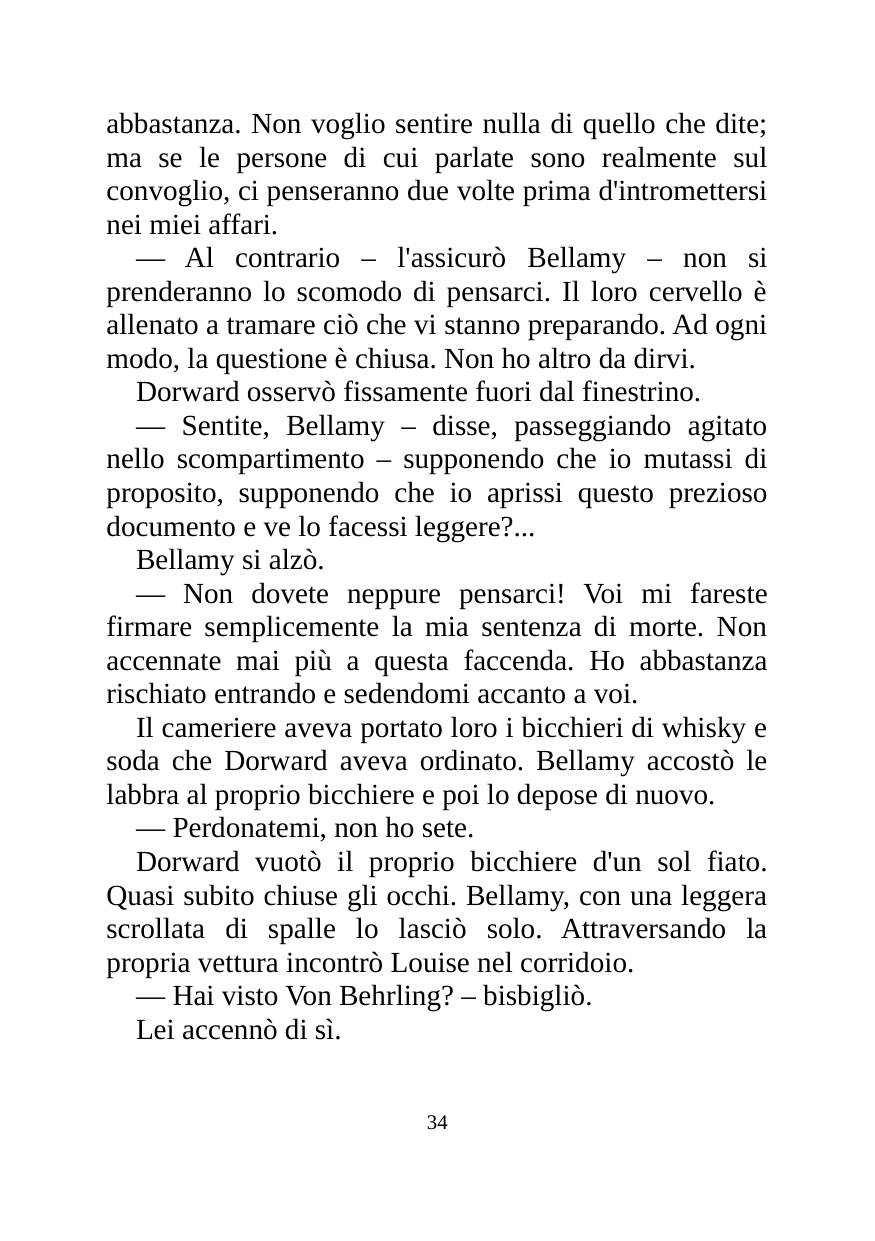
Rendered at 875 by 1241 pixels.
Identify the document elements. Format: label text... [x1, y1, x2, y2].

text Il cameriere aveva portato loro i bicchieri di whisky e soda che Dorward aveva ordinato. Bellamy accostò le labbra al proprio bicchiere e poi lo depose di nuovo. [106, 710, 768, 811]
text Dorward vuotò il proprio bicchiere d'un sol fiato. Quasi subito chiuse gli occhi. Bellamy, con una leggera scrollata di spalle lo lasciò solo. Attraversando la propria vettura incontrò Louise nel corridoio. [106, 844, 768, 978]
text Lei accennò di sì. [106, 1012, 768, 1045]
text — Perdonatemi, non ho sete. [106, 811, 768, 844]
text — Hai visto Von Behrling? – bisbigliò. [106, 978, 768, 1012]
text abbastanza. Non voglio sentire nulla di quello che dite; ma se le persone di cui parlate sono realmente sul convoglio, ci penseranno due volte prima d'intromettersi nei miei affari. [106, 106, 768, 240]
text — Al contrario – l'assicurò Bellamy – non si prenderanno lo scomodo di pensarci. Il loro cervello è allenato a tramare ciò che vi stanno preparando. Ad ogni modo, la questione è chiusa. Non ho altro da dirvi. [106, 240, 768, 374]
text — Sentite, Bellamy – disse, passeggiando agitato nello scompartimento – supponendo che io mutassi di proposito, supponendo che io aprissi questo prezioso documento e ve lo facessi leggere?... [106, 408, 768, 542]
text Bellamy si alzò. [106, 542, 768, 576]
text Dorward osservò fissamente fuori dal finestrino. [106, 374, 768, 408]
text — Non dovete neppure pensarci! Voi mi fareste firmare semplicemente la mia sentenza di morte. Non accennate mai più a questa faccenda. Ho abbastanza rischiato entrando e sedendomi accanto a voi. [106, 576, 768, 710]
